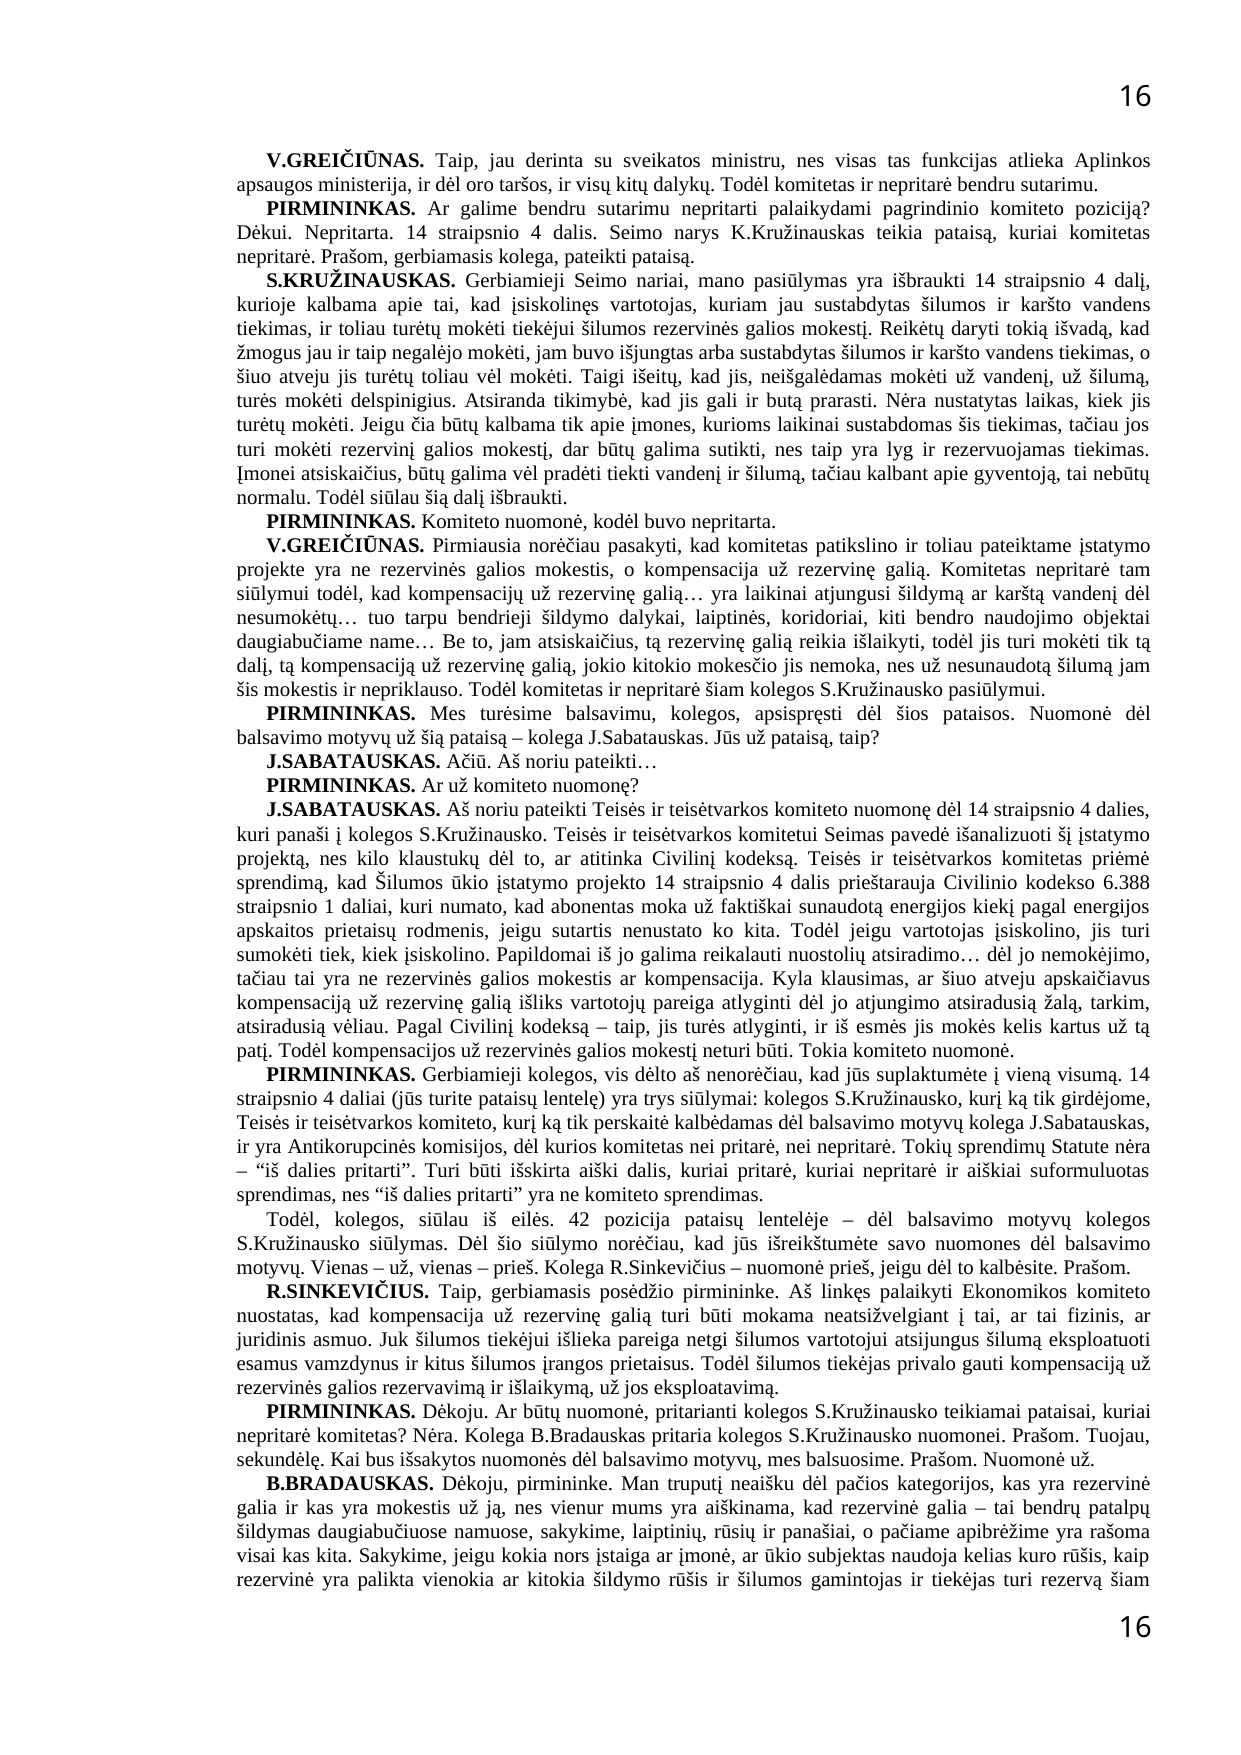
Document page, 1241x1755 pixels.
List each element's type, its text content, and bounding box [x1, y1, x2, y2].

text PIRMININKAS. Gerbiamieji kolegos, vis dėlto aš nenorėčiau, kad jūs suplaktumėte į vieną visumą. 14 straipsnio 4 daliai (jūs turite pataisų lentelę) yra trys siūlymai: kolegos S.Kružinausko, kurį ką tik girdėjome, Teisės ir teisėtvarkos komiteto, kurį ką tik perskaitė kalbėdamas dėl balsavimo motyvų kolega J.Sabatauskas, ir yra Antikorupcinės komisijos, dėl kurios komitetas nei pritarė, nei nepritarė. Tokių sprendimų Statute nėra – “iš dalies pritarti”. Turi būti išskirta aiški dalis, kuriai pritarė, kuriai nepritarė ir aiškiai suformuluotas sprendimas, nes “iš dalies pritarti” yra ne komiteto sprendimas. [236, 1062, 1152, 1206]
text PIRMININKAS. Ar už komiteto nuomonę? [236, 773, 1152, 797]
text Todėl, kolegos, siūlau iš eilės. 42 pozicija pataisų lentelėje – dėl balsavimo motyvų kolegos S.Kružinausko siūlymas. Dėl šio siūlymo norėčiau, kad jūs išreikštumėte savo nuomones dėl balsavimo motyvų. Vienas – už, vienas – prieš. Kolega R.Sinkevičius – nuomonė prieš, jeigu dėl to kalbėsite. Prašom. [236, 1206, 1152, 1279]
text S.KRUŽINAUSKAS. Gerbiamieji Seimo nariai, mano pasiūlymas yra išbraukti 14 straipsnio 4 dalį, kurioje kalbama apie tai, kad įsiskolinęs vartotojas, kuriam jau sustabdytas šilumos ir karšto vandens tiekimas, ir toliau turėtų mokėti tiekėjui šilumos rezervinės galios mokestį. Reikėtų daryti tokią išvadą, kad žmogus jau ir taip negalėjo mokėti, jam buvo išjungtas arba sustabdytas šilumos ir karšto vandens tiekimas, o šiuo atveju jis turėtų toliau vėl mokėti. Taigi išeitų, kad jis, neišgalėdamas mokėti už vandenį, už šilumą, turės mokėti delspinigius. Atsiranda tikimybė, kad jis gali ir butą prarasti. Nėra nustatytas laikas, kiek jis turėtų mokėti. Jeigu čia būtų kalbama tik apie įmones, kurioms laikinai sustabdomas šis tiekimas, tačiau jos turi mokėti rezervinį galios mokestį, dar būtų galima sutikti, nes taip yra lyg ir rezervuojamas tiekimas. Įmonei atsiskaičius, būtų galima vėl pradėti tiekti vandenį ir šilumą, tačiau kalbant apie gyventoją, tai nebūtų normalu. Todėl siūlau šią dalį išbraukti. [236, 268, 1152, 509]
text PIRMININKAS. Dėkoju. Ar būtų nuomonė, pritarianti kolegos S.Kružinausko teikiamai pataisai, kuriai nepritarė komitetas? Nėra. Kolega B.Bradauskas pritaria kolegos S.Kružinausko nuomonei. Prašom. Tuojau, sekundėlę. Kai bus išsakytos nuomonės dėl balsavimo motyvų, mes balsuosime. Prašom. Nuomonė už. [236, 1399, 1152, 1471]
text R.SINKEVIČIUS. Taip, gerbiamasis posėdžio pirmininke. Aš linkęs palaikyti Ekonomikos komiteto nuostatas, kad kompensacija už rezervinę galią turi būti mokama neatsižvelgiant į tai, ar tai fizinis, ar juridinis asmuo. Juk šilumos tiekėjui išlieka pareiga netgi šilumos vartotojui atsijungus šilumą eksploatuoti esamus vamzdynus ir kitus šilumos įrangos prietaisus. Todėl šilumos tiekėjas privalo gauti kompensaciją už rezervinės galios rezervavimą ir išlaikymą, už jos eksploatavimą. [236, 1279, 1152, 1399]
text J.SABATAUSKAS. Ačiū. Aš noriu pateikti… [236, 749, 1152, 773]
text J.SABATAUSKAS. Aš noriu pateikti Teisės ir teisėtvarkos komiteto nuomonę dėl 14 straipsnio 4 dalies, kuri panaši į kolegos S.Kružinausko. Teisės ir teisėtvarkos komitetui Seimas pavedė išanalizuoti šį įstatymo projektą, nes kilo klaustukų dėl to, ar atitinka Civilinį kodeksą. Teisės ir teisėtvarkos komitetas priėmė sprendimą, kad Šilumos ūkio įstatymo projekto 14 straipsnio 4 dalis prieštarauja Civilinio kodekso 6.388 straipsnio 1 daliai, kuri numato, kad abonentas moka už faktiškai sunaudotą energijos kiekį pagal energijos apskaitos prietaisų rodmenis, jeigu sutartis nenustato ko kita. Todėl jeigu vartotojas įsiskolino, jis turi sumokėti tiek, kiek įsiskolino. Papildomai iš jo galima reikalauti nuostolių atsiradimo… dėl jo nemokėjimo, tačiau tai yra ne rezervinės galios mokestis ar kompensacija. Kyla klausimas, ar šiuo atveju apskaičiavus kompensaciją už rezervinę galią išliks vartotojų pareiga atlyginti dėl jo atjungimo atsiradusią žalą, tarkim, atsiradusią vėliau. Pagal Civilinį kodeksą – taip, jis turės atlyginti, ir iš esmės jis mokės kelis kartus už tą patį. Todėl kompensacijos už rezervinės galios mokestį neturi būti. Tokia komiteto nuomonė. [236, 797, 1152, 1062]
text PIRMININKAS. Ar galime bendru sutarimu nepritarti palaikydami pagrindinio komiteto poziciją? Dėkui. Nepritarta. 14 straipsnio 4 dalis. Seimo narys K.Kružinauskas teikia pataisą, kuriai komitetas nepritarė. Prašom, gerbiamasis kolega, pateikti pataisą. [236, 196, 1152, 268]
text PIRMININKAS. Mes turėsime balsavimu, kolegos, apsispręsti dėl šios pataisos. Nuomonė dėl balsavimo motyvų už šią pataisą – kolega J.Sabatauskas. Jūs už pataisą, taip? [236, 701, 1152, 749]
text B.BRADAUSKAS. Dėkoju, pirmininke. Man truputį neaišku dėl pačios kategorijos, kas yra rezervinė galia ir kas yra mokestis už ją, nes vienur mums yra aiškinama, kad rezervinė galia – tai bendrų patalpų šildymas daugiabučiuose namuose, sakykime, laiptinių, rūsių ir panašiai, o pačiame apibrėžime yra rašoma visai kas kita. Sakykime, jeigu kokia nors įstaiga ar įmonė, ar ūkio subjektas naudoja kelias kuro rūšis, kaip rezervinė yra palikta vienokia ar kitokia šildymo rūšis ir šilumos gamintojas ir tiekėjas turi rezervą šiam [236, 1471, 1152, 1591]
text V.GREIČIŪNAS. Taip, jau derinta su sveikatos ministru, nes visas tas funkcijas atlieka Aplinkos apsaugos ministerija, ir dėl oro taršos, ir visų kitų dalykų. Todėl komitetas ir nepritarė bendru sutarimu. [236, 148, 1152, 196]
text PIRMININKAS. Komiteto nuomonė, kodėl buvo nepritarta. [236, 509, 1152, 533]
text V.GREIČIŪNAS. Pirmiausia norėčiau pasakyti, kad komitetas patikslino ir toliau pateiktame įstatymo projekte yra ne rezervinės galios mokestis, o kompensacija už rezervinę galią. Komitetas nepritarė tam siūlymui todėl, kad kompensacijų už rezervinę galią… yra laikinai atjungusi šildymą ar karštą vandenį dėl nesumokėtų… tuo tarpu bendrieji šildymo dalykai, laiptinės, koridoriai, kiti bendro naudojimo objektai daugiabučiame name… be to, jam atsiskaičius, tą rezervinę galią reikia išlaikyti, todėl jis turi mokėti tik tą dalį, tą kompensaciją už rezervinę galią, jokio kitokio mokesčio jis nemoka, nes už nesunaudotą šilumą jam šis mokestis ir nepriklauso. Todėl komitetas ir nepritarė šiam kolegos S.Kružinausko pasiūlymui. [236, 533, 1152, 701]
